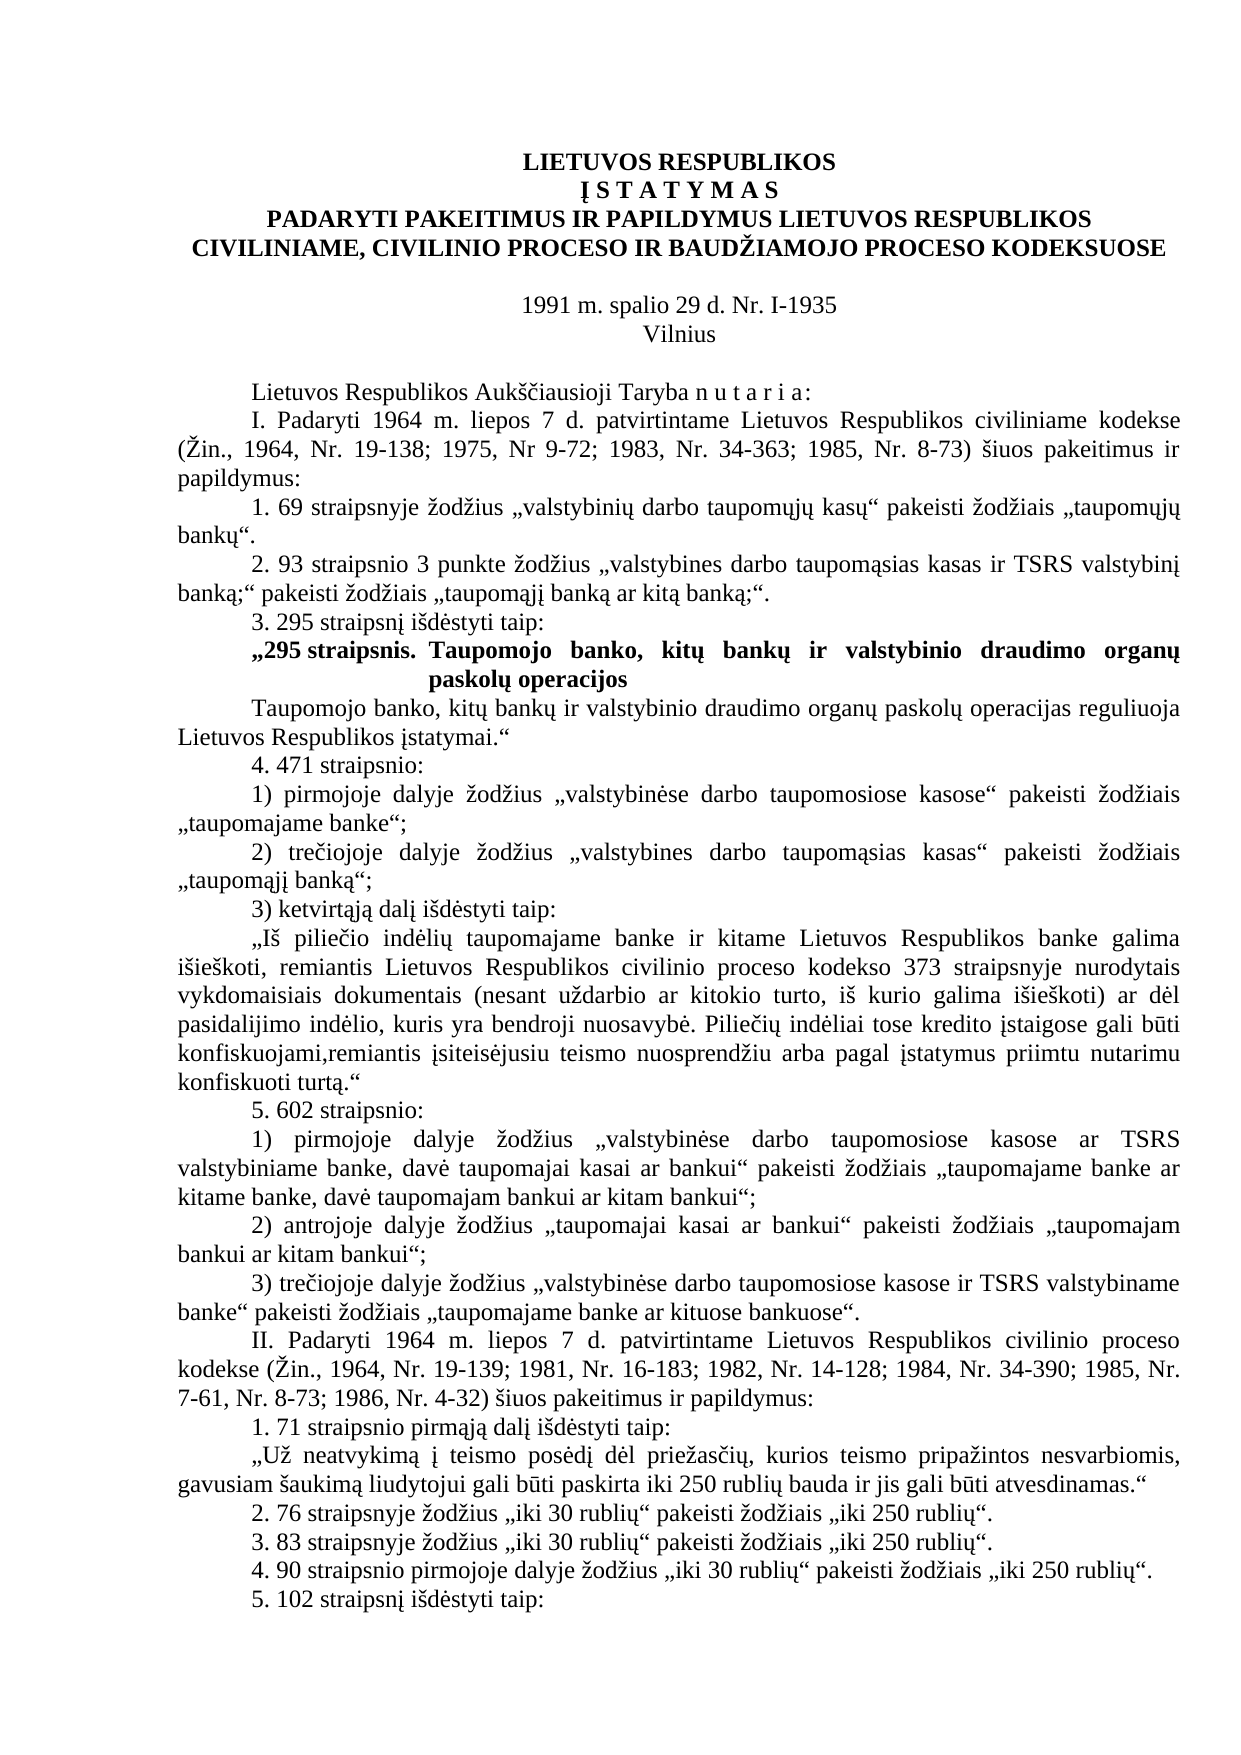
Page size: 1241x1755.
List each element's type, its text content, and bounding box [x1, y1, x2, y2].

text 1. 69 straipsnyje žodžius „valstybinių darbo taupomųjų kasų“ pakeisti žodžiais „taupomųjų bankų“. [177, 492, 1181, 549]
text 5. 102 straipsnį išdėstyti taip: [177, 1584, 1181, 1613]
text Į S T A T Y M A S [177, 176, 1181, 204]
text Taupomojo banko, kitų bankų ir valstybinio draudimo organų paskolų operacijas reguliuoja Lietuvos Respublikos įstatymai.“ [177, 693, 1181, 751]
text Lietuvos Respublikos Aukščiausioji Taryba nutaria: [177, 377, 1181, 406]
text 2. 93 straipsnio 3 punkte žodžius „valstybines darbo taupomąsias kasas ir TSRS valstybinį banką;“ pakeisti žodžiais „taupomąjį banką ar kitą banką;“. [177, 549, 1181, 607]
text „Iš piliečio indėlių taupomajame banke ir kitame Lietuvos Respublikos banke galima išieškoti, remiantis Lietuvos Respublikos civilinio proceso kodekso 373 straipsnyje nurodytais vykdomaisiais dokumentais (nesant uždarbio ar kitokio turto, iš kurio galima išieškoti) ar dėl pasidalijimo indėlio, kuris yra bendroji nuosavybė. Piliečių indėliai tose kredito įstaigose gali būti konfiskuojami,remiantis įsiteisėjusiu teismo nuosprendžiu arba pagal įstatymus priimtu nutarimu konfiskuoti turtą.“ [177, 923, 1181, 1096]
text 2) trečiojoje dalyje žodžius „valstybines darbo taupomąsias kasas“ pakeisti žodžiais „taupomąjį banką“; [177, 837, 1181, 894]
text 4. 90 straipsnio pirmojoje dalyje žodžius „iki 30 rublių“ pakeisti žodžiais „iki 250 rublių“. [177, 1556, 1181, 1584]
text 1991 m. spalio 29 d. Nr. I-1935 [177, 291, 1181, 319]
text 3. 83 straipsnyje žodžius „iki 30 rublių“ pakeisti žodžiais „iki 250 rublių“. [177, 1527, 1181, 1556]
text PADARYTI PAKEITIMUS IR PAPILDYMUS LIETUVOS RESPUBLIKOS CIVILINIAME, CIVILINIO PROCESO IR BAUDŽIAMOJO PROCESO KODEKSUOSE [177, 204, 1181, 262]
text 3) ketvirtąją dalį išdėstyti taip: [177, 894, 1181, 923]
text 5. 602 straipsnio: [177, 1096, 1181, 1124]
text 3. 295 straipsnį išdėstyti taip: [177, 607, 1181, 636]
text Vilnius [177, 319, 1181, 348]
text 3) trečiojoje dalyje žodžius „valstybinėse darbo taupomosiose kasose ir TSRS valstybiname banke“ pakeisti žodžiais „taupomajame banke ar kituose bankuose“. [177, 1268, 1181, 1326]
text „295 straipsnis. Taupomojo banko, kitų bankų ir valstybinio draudimo organų paskolų operacijos [251, 636, 1181, 693]
text 2. 76 straipsnyje žodžius „iki 30 rublių“ pakeisti žodžiais „iki 250 rublių“. [177, 1498, 1181, 1527]
text 1) pirmojoje dalyje žodžius „valstybinėse darbo taupomosiose kasose“ pakeisti žodžiais „taupomajame banke“; [177, 779, 1181, 837]
text II. Padaryti 1964 m. liepos 7 d. patvirtintame Lietuvos Respublikos civilinio proceso kodekse (Žin., 1964, Nr. 19-139; 1981, Nr. 16-183; 1982, Nr. 14-128; 1984, Nr. 34-390; 1985, Nr. 7-61, Nr. 8-73; 1986, Nr. 4-32) šiuos pakeitimus ir papildymus: [177, 1326, 1181, 1412]
text LIETUVOS RESPUBLIKOS [177, 147, 1181, 176]
text 2) antrojoje dalyje žodžius „taupomajai kasai ar bankui“ pakeisti žodžiais „taupomajam bankui ar kitam bankui“; [177, 1211, 1181, 1268]
text 1) pirmojoje dalyje žodžius „valstybinėse darbo taupomosiose kasose ar TSRS valstybiniame banke, davė taupomajai kasai ar bankui“ pakeisti žodžiais „taupomajame banke ar kitame banke, davė taupomajam bankui ar kitam bankui“; [177, 1124, 1181, 1211]
text I. Padaryti 1964 m. liepos 7 d. patvirtintame Lietuvos Respublikos civiliniame kodekse (Žin., 1964, Nr. 19-138; 1975, Nr 9-72; 1983, Nr. 34-363; 1985, Nr. 8-73) šiuos pakeitimus ir papildymus: [177, 406, 1181, 492]
text 4. 471 straipsnio: [177, 751, 1181, 779]
text 1. 71 straipsnio pirmąją dalį išdėstyti taip: [177, 1412, 1181, 1441]
text „Už neatvykimą į teismo posėdį dėl priežasčių, kurios teismo pripažintos nesvarbiomis, gavusiam šaukimą liudytojui gali būti paskirta iki 250 rublių bauda ir jis gali būti atvesdinamas.“ [177, 1441, 1181, 1498]
